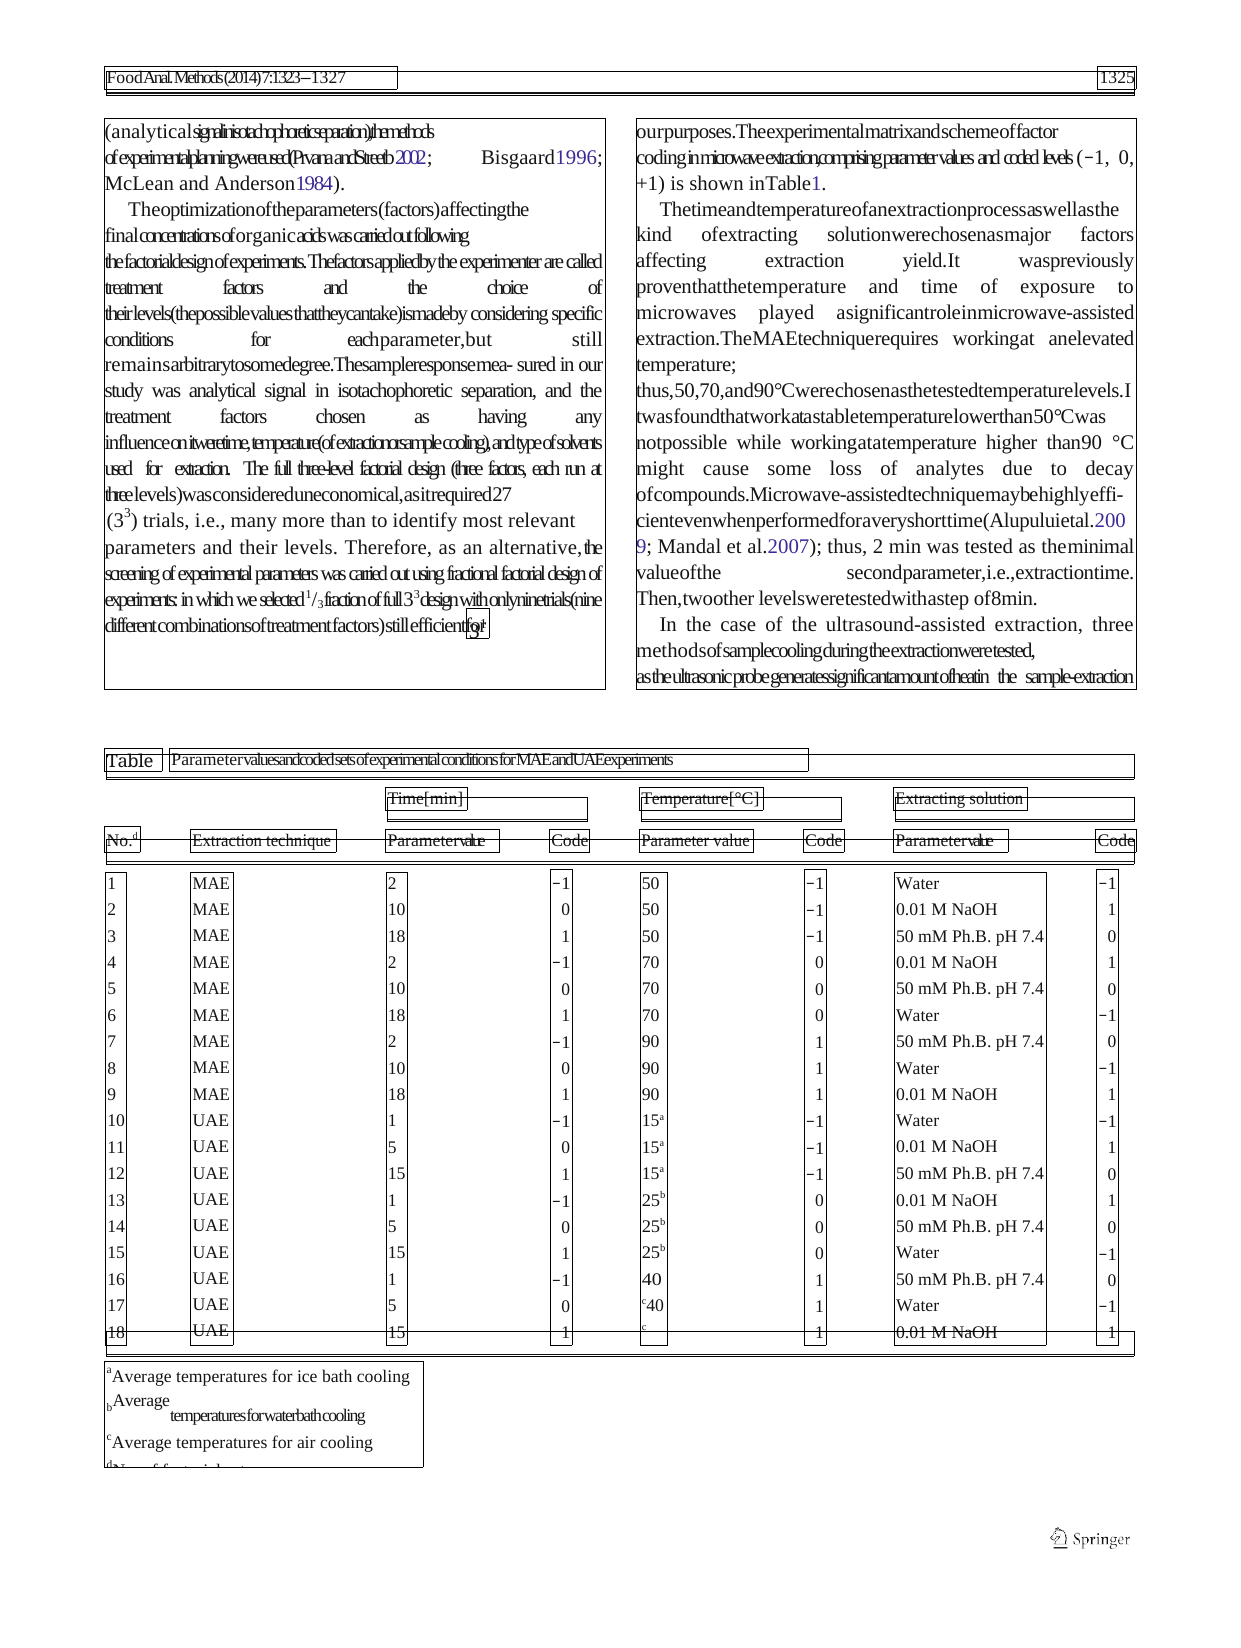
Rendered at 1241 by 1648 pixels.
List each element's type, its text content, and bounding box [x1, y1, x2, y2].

text 70 [642, 952, 667, 972]
text 1 [1107, 1190, 1118, 1210]
text 18 [388, 1005, 407, 1025]
text 1 [815, 1332, 826, 1343]
text −1 [552, 1110, 572, 1132]
text −1 [1098, 1057, 1118, 1079]
text Water [896, 873, 1046, 893]
text 0 [815, 1243, 826, 1263]
text 0 [561, 1217, 572, 1237]
text 0 [815, 979, 826, 999]
text 0.01 M NaOH Water [896, 1084, 1038, 1131]
text FoodAnal.Methods(2014)7:1323–1327 [107, 72, 397, 87]
text 0.01 M NaOH [896, 1137, 1046, 1157]
text 50 mM Ph.B. pH 7.4 [896, 1163, 1046, 1183]
text 1 [561, 1332, 572, 1343]
text 50 [642, 925, 667, 946]
text 10 [388, 978, 407, 998]
text 1 [561, 1243, 572, 1263]
text 0 [561, 1296, 572, 1316]
text 1 [388, 1269, 407, 1289]
text Water [896, 1005, 1046, 1025]
text 90 [642, 1057, 667, 1078]
text 2 [388, 952, 407, 972]
text dNo. of factorial set [106, 1457, 423, 1467]
text Code [551, 830, 589, 839]
text 5 [388, 1137, 407, 1157]
text 15a15a15a25b25b25b40c40c [642, 1110, 666, 1331]
text Water [896, 1057, 1046, 1078]
text −1 [806, 899, 826, 921]
text (analyticalsignalinisotachophoreticseparation),themethods ofexperimentalplanningwereused(PrvanaandStreetb2002; Bisgaard1996; McLean and Anderson1984). [105, 119, 602, 195]
text −1 [552, 1031, 572, 1053]
text 4 [107, 952, 126, 972]
text MAE MAE MAE MAE MAE MAE MAE MAE MAEUAE UAE UAE UAE UAE UAE UAE UAE [192, 873, 231, 1314]
text 1 [1107, 1322, 1118, 1331]
text 90 [642, 1084, 667, 1104]
text Thetimeandtemperatureofanextractionprocessaswellasthe kind ofextracting solutionwerechosenasmajor factors affecting extraction yield.It waspreviously proventhatthetemperature and time of exposure to microwaves played asignificantroleinmicrowave-assisted extraction.TheMAEtechniquerequires workingat anelevated temperature; thus,50,70,and90°Cwerechosenasthetestedtemperaturelevels.Itwasfoundthatworkatastabletemperaturelowerthan50°Cwas notpossible while workingatatemperature higher than90 °C might cause some loss of analytes due to decay ofcompounds.Microwave-assistedtechniquemaybehighlyeffi-cientevenwhenperformedforaveryshorttime(Alupuluietal.2009; Mandal et al.2007); thus, 2 min was tested as theminimal valueofthe secondparameter,i.e.,extractiontime. Then,twoother levelsweretestedwithastep of8min. [637, 196, 1134, 609]
text ParametervaluesandcodedsetsofexperimentalconditionsforMAEandUAEexperiments [171, 755, 808, 769]
text 14 [107, 1216, 126, 1236]
text 1325 [1099, 67, 1136, 87]
text Code [805, 830, 843, 839]
text 6 [107, 1005, 126, 1025]
text bAveragetemperaturesforwaterbathcooling [106, 1390, 423, 1425]
text 50 mM Ph.B. pH 7.4 [896, 1031, 1046, 1051]
text 0.01 M NaOH [896, 1189, 1046, 1210]
text [106, 67, 397, 71]
text 1 [1107, 1137, 1118, 1157]
text [171, 749, 808, 754]
text −1 [552, 872, 572, 894]
text 1 [815, 1084, 826, 1104]
text 31 [469, 609, 488, 637]
text 50 mM Ph.B. pH 7.4 [896, 978, 1046, 998]
text Parametervalue [895, 840, 1007, 850]
text Extraction technique [192, 840, 313, 850]
text 0 [1107, 1031, 1118, 1052]
text 0 [1107, 1269, 1118, 1290]
text 16 [107, 1269, 126, 1289]
text 0 [561, 978, 572, 999]
text 0.01 M NaOH [896, 1332, 1046, 1342]
text 5 [107, 978, 126, 998]
text No.d [107, 840, 140, 850]
text Temperature[°C] [675, 798, 763, 808]
text 10 [107, 1110, 126, 1131]
text 1 [561, 1322, 572, 1331]
text cAverage temperatures for air cooling [106, 1430, 423, 1452]
text 2 [107, 899, 126, 919]
text −1 [552, 1269, 572, 1291]
text 0 [1107, 1216, 1118, 1237]
text 70 [642, 1005, 667, 1025]
text 0 [815, 1217, 826, 1237]
text 1 [561, 926, 572, 946]
text 8 [107, 1057, 126, 1078]
text −1 [806, 1163, 826, 1185]
text 18 [388, 925, 407, 946]
text −1 [1098, 872, 1118, 894]
text 1 [561, 1005, 572, 1025]
text 0 [561, 899, 572, 919]
text 50 [642, 899, 667, 919]
text No.d [106, 830, 140, 839]
text Parametervalue [387, 840, 499, 850]
text 5 [388, 1216, 407, 1236]
text 1 [561, 1084, 572, 1104]
text −1 [1098, 1296, 1118, 1317]
text 1 [1107, 952, 1118, 972]
text −1 [1098, 1243, 1118, 1264]
text aAverage temperatures for ice bath cooling [106, 1362, 423, 1386]
text 12 [107, 1163, 126, 1183]
text 0 [1107, 1163, 1118, 1184]
text Table1 [107, 755, 162, 771]
text 50 mM Ph.B. pH 7.4 [896, 1269, 1046, 1289]
text 1 [388, 1110, 407, 1131]
text Parameter value [641, 840, 753, 850]
text 0.01 M NaOH [896, 899, 1046, 919]
text 1 [815, 1296, 826, 1316]
text 1 [561, 1163, 572, 1184]
text Water [896, 1242, 1046, 1263]
text Code [805, 840, 843, 850]
text 50 mM Ph.B. pH 7.4 [896, 925, 1046, 946]
text −1 [1098, 1004, 1118, 1026]
text −1 [806, 1110, 826, 1132]
text 3 [107, 925, 126, 946]
text Parametervalue [387, 830, 499, 839]
text 1 [815, 1058, 826, 1078]
text 1 [107, 873, 126, 893]
text 13 [107, 1189, 126, 1210]
text In the case of the ultrasound-assisted extraction, three methodsofsamplecoolingduringtheextractionweretested, astheultrasonicprobegeneratessignificantamountofheatin the sample-extraction solvent system. First, an ice bath was [637, 612, 1134, 689]
picture [1050, 1527, 1130, 1549]
text 0 [815, 1005, 826, 1025]
text −1 [806, 1137, 826, 1158]
text −1 [806, 872, 826, 894]
text parameters and their levels. Therefore, as an alternative,the screening of experimental parameters was carried out using fractional factorial design of experiments: in which we selected1/3fractionoffull33designwithonlyninetrials(nine differentcombinationsoftreatmentfactors)stillefficientfor [105, 535, 603, 637]
text 15 [388, 1322, 407, 1331]
text Code [1097, 830, 1136, 850]
text 0 [1107, 978, 1118, 999]
text Extracting solution [895, 788, 1027, 797]
text Temperature[°C] [641, 788, 763, 797]
text 1 [1107, 899, 1118, 919]
text 0.01 M NaOH [896, 1322, 1046, 1331]
text Extracting solution [896, 798, 1027, 808]
text 0 [561, 1058, 572, 1078]
text Extraction technique [192, 830, 336, 839]
text 50 [642, 873, 667, 893]
text 15 [388, 1242, 407, 1263]
text UAE [192, 1332, 233, 1341]
text 9 [107, 1084, 126, 1104]
text 1 [815, 1269, 826, 1290]
text Parameter value [641, 830, 753, 839]
text 1 [815, 1031, 826, 1052]
text 15 [388, 1332, 407, 1342]
text 15 [107, 1242, 126, 1263]
text 0 [561, 1137, 572, 1157]
text −1 [552, 952, 572, 973]
text 11 [107, 1137, 126, 1157]
text 0 [815, 1190, 826, 1211]
text 1 [815, 1322, 826, 1331]
text 90 [642, 1031, 667, 1051]
text 50 mM Ph.B. pH 7.4 [896, 1216, 1046, 1236]
text 15 [388, 1163, 407, 1183]
text Parametervalue [895, 830, 1007, 839]
text Water [896, 1295, 1046, 1315]
text 1 [1107, 1084, 1118, 1104]
text 0 [815, 952, 826, 972]
text 10 [388, 899, 407, 919]
text Time[min] [388, 798, 467, 808]
text 1 [388, 1189, 407, 1210]
text 2 [388, 873, 407, 893]
text 5 [388, 1295, 407, 1316]
text 18 [107, 1322, 126, 1331]
text 1 [1107, 1332, 1118, 1343]
text Theoptimizationoftheparameters(factors)affectingthe finalconcentrationsoforganicacidswascarriedoutfollowing thefactorialdesignofexperiments.Thefactorsappliedbythe experimenter are called treatment factors and the choice of theirlevels(thepossiblevaluesthattheycantake)ismadeby considering specific conditions for eachparameter,but still remainsarbitrarytosomedegree.Thesampleresponsemea- sured in our study was analytical signal in isotachophoretic separation, and the treatment factors chosen as having any influenceonitweretime,temperature(ofextractionorsample cooling), and type of solvents used for extraction. The full three-level factorial design (three factors, each run at threelevels)wasconsidereduneconomical,asitrequired27 [105, 197, 603, 506]
text Temperature[°C] [642, 798, 673, 808]
text 0 [1107, 926, 1118, 946]
text −1 [1098, 1110, 1118, 1132]
text 7 [107, 1031, 126, 1051]
text (33) trials, i.e., many more than to identify most relevant [106, 508, 604, 533]
text 10 [388, 1057, 407, 1078]
text Time[min] [387, 788, 467, 797]
text −1 [806, 925, 826, 947]
text −1 [552, 1190, 572, 1211]
text UAE [192, 1321, 233, 1331]
text ourpurposes.Theexperimentalmatrixandschemeoffactor codinginmicrowaveextraction,comprisingparametervalues and coded levels (−1, 0, +1) is shown inTable1. [637, 119, 1134, 195]
text 17 [107, 1295, 126, 1316]
text Table1 [106, 749, 162, 754]
text 70 [642, 978, 667, 998]
text Code [551, 840, 589, 850]
text 18 [388, 1084, 407, 1104]
text 18 [107, 1332, 126, 1342]
text 0.01 M NaOH [896, 952, 1046, 972]
text 2 [388, 1031, 407, 1051]
